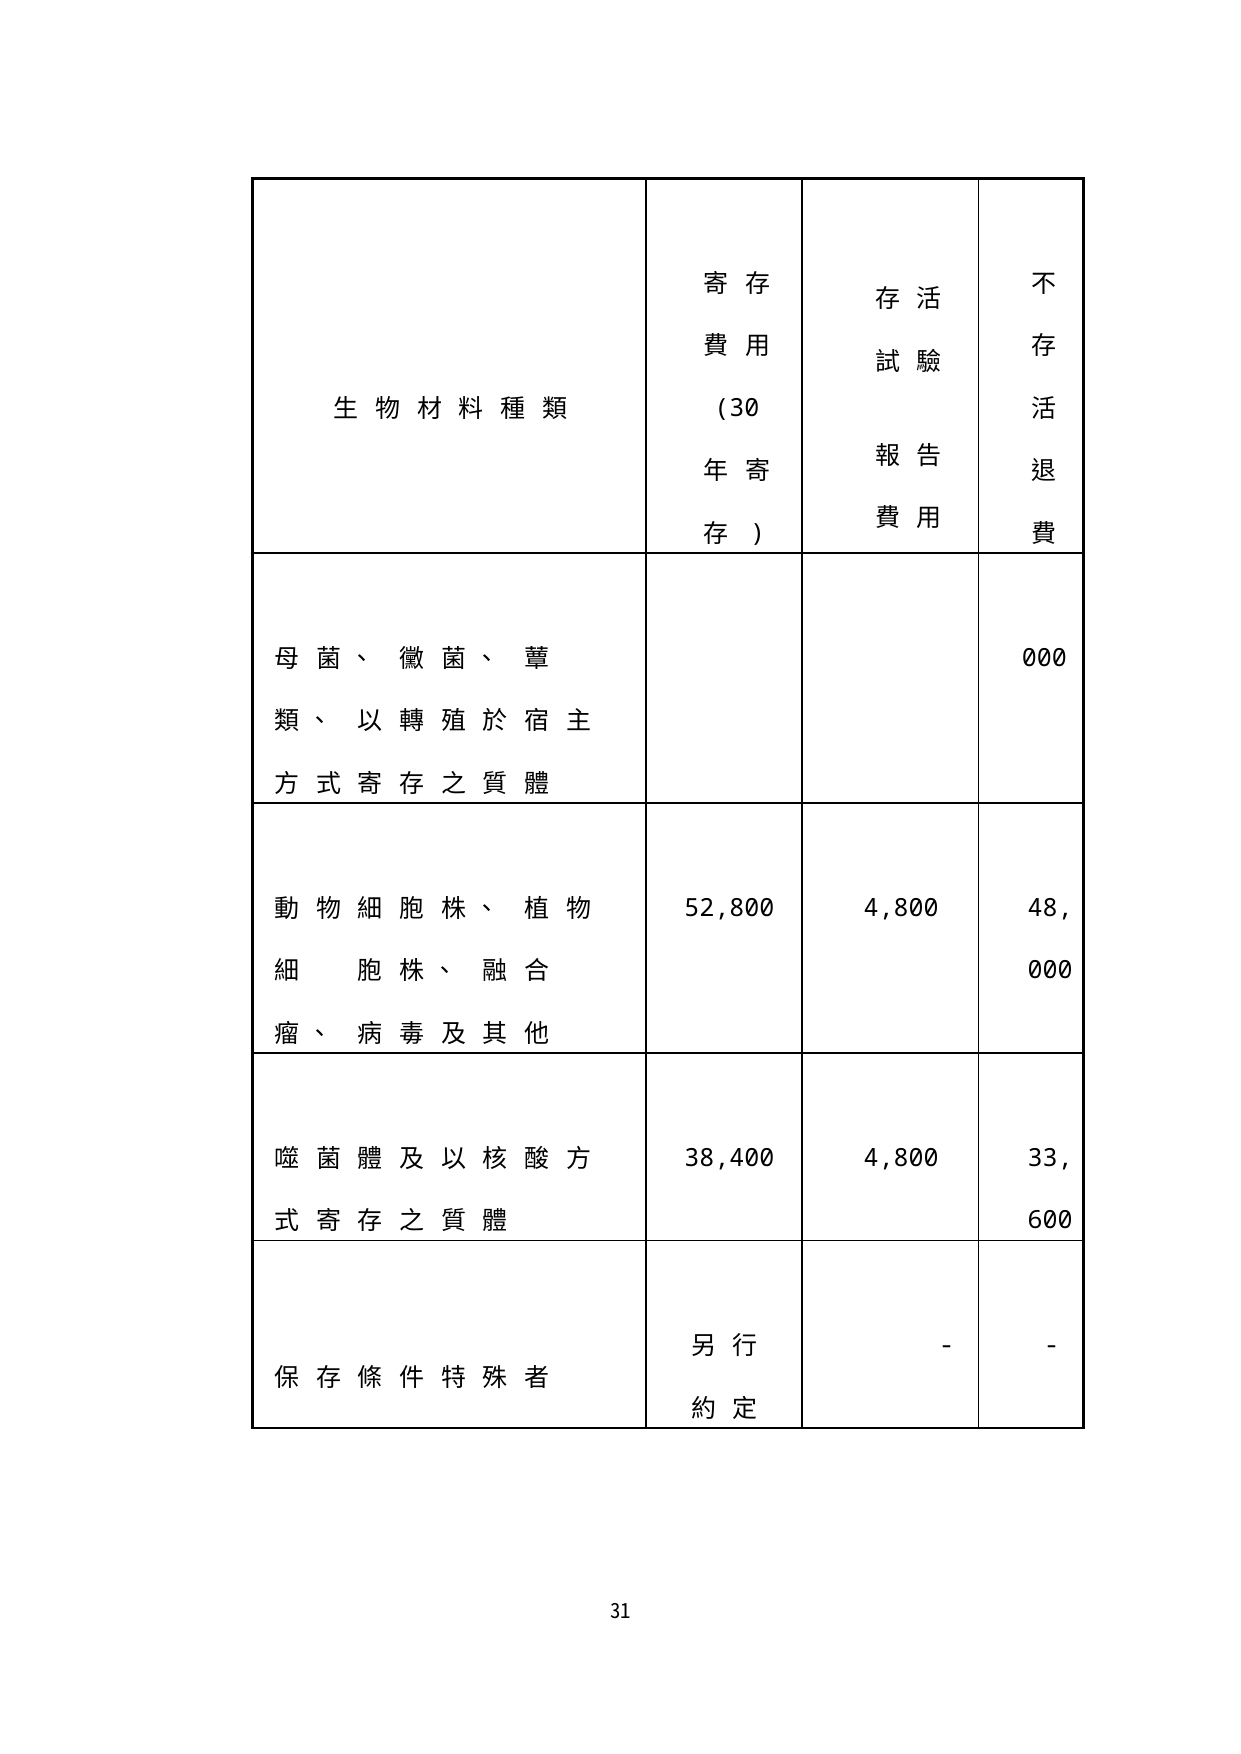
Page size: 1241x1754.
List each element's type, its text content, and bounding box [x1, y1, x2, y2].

table_cell [647, 554, 801, 802]
table_cell 33,600 [979, 1054, 1082, 1240]
table_cell 4,800 [803, 804, 978, 1052]
table_cell 48,000 [979, 804, 1082, 1052]
table_header 存活試驗 報告費用 [803, 180, 978, 552]
table_header 不存活 退費 [979, 180, 1082, 552]
table_cell 噬菌體及以核酸方式寄存之質體 [254, 1054, 645, 1240]
table_cell 38,400 [647, 1054, 801, 1240]
table_header 生物材料種類 [254, 180, 645, 552]
table_cell 動物細胞株、植物細 胞株、融合瘤、病毒及其他 [254, 804, 645, 1052]
table_cell 52,800 [647, 804, 801, 1052]
table_cell 母菌、黴菌、蕈類、以轉殖於宿主方式寄存之質體 [254, 554, 645, 802]
table_cell 4,800 [803, 1054, 978, 1240]
table_cell 000 [979, 554, 1082, 802]
table_cell 另行約定 [647, 1241, 801, 1427]
table_cell - [979, 1241, 1082, 1427]
table_cell [803, 554, 978, 802]
table_cell - [803, 1241, 978, 1427]
table_header 寄存費用 (30年寄存) [647, 180, 801, 552]
table_cell 保存條件特殊者 [254, 1241, 645, 1427]
